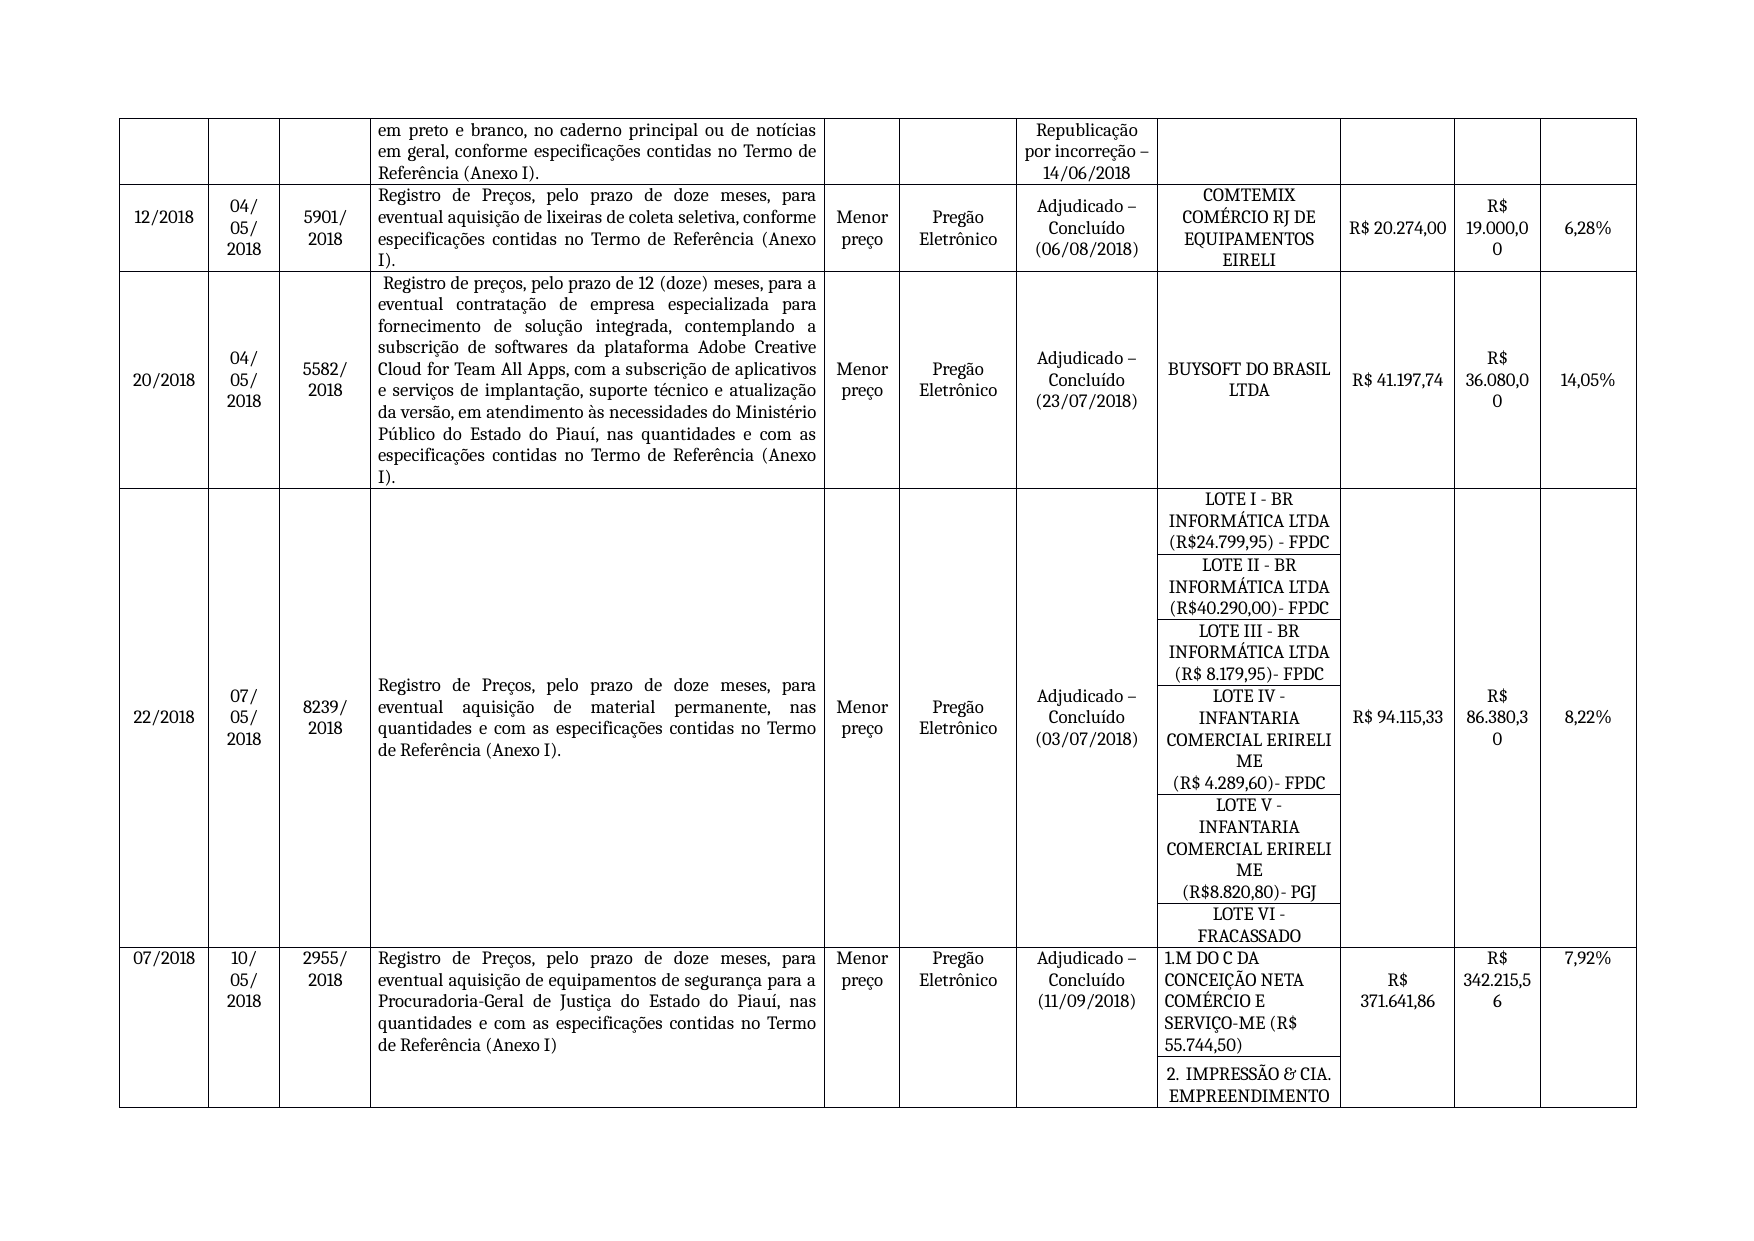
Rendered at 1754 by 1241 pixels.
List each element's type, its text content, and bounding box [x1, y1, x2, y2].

table_cell 07/ 05/ 2018 [209, 489, 279, 947]
table_cell COMTEMIX COMÉRCIO RJ DE EQUIPAMENTOS EIRELI [1158, 185, 1340, 271]
table_cell 8239/ 2018 [280, 489, 370, 947]
table_cell Registro de Preços, pelo prazo de doze meses, para eventual aquisição de equipamentos de segurança para a Procuradoria-Geral de Justiça do Estado do Piauí, nas quantidades e com as especificações contidas no Termo de Referência (Anexo I) [371, 948, 824, 1107]
table_cell 7,92% [1541, 948, 1636, 1107]
table_cell [900, 119, 1016, 184]
table_cell em preto e branco, no caderno principal ou de notícias em geral, conforme especificações contidas no Termo de Referência (Anexo I). [371, 119, 824, 184]
table_cell Menor preço [825, 272, 899, 488]
table_cell BUYSOFT DO BRASIL LTDA [1158, 272, 1340, 488]
table_cell LOTE I - BR INFORMÁTICA LTDA (R$24.799,95) - FPDC [1158, 489, 1340, 553]
table_cell [1541, 119, 1636, 184]
table_cell 5582/ 2018 [280, 272, 370, 488]
table_cell [1455, 119, 1540, 184]
table_cell R$ 371.641,86 [1341, 948, 1454, 1107]
table_cell R$ 342.215,56 [1455, 948, 1540, 1107]
table_cell LOTE IV - INFANTARIA COMERCIAL ERIRELI ME (R$ 4.289,60)- FPDC [1158, 686, 1340, 794]
table_cell 5901/ 2018 [280, 185, 370, 271]
table_cell LOTE VI - FRACASSADO [1158, 904, 1340, 947]
table_cell 8,22% [1541, 489, 1636, 947]
table_cell Registro de preços, pelo prazo de 12 (doze) meses, para a eventual contratação de empresa especializada para fornecimento de solução integrada, contemplando a subscrição de softwares da plataforma Adobe Creative Cloud for Team All Apps, com a subscrição de aplicativos e serviços de implantação, suporte técnico e atualização da versão, em atendimento às necessidades do Ministério Público do Estado do Piauí, nas quantidades e com as especificações contidas no Termo de Referência (Anexo I). [371, 272, 824, 488]
table_cell Registro de Preços, pelo prazo de doze meses, para eventual aquisição de lixeiras de coleta seletiva, conforme especificações contidas no Termo de Referência (Anexo I). [371, 185, 824, 271]
table_cell Pregão Eletrônico [900, 272, 1016, 488]
table_cell Adjudicado – Concluído (11/09/2018) [1017, 948, 1157, 1107]
table_cell 6,28% [1541, 185, 1636, 271]
table_cell LOTE III - BR INFORMÁTICA LTDA (R$ 8.179,95)- FPDC [1158, 620, 1340, 685]
table_cell R$ 86.380,30 [1455, 489, 1540, 947]
table_cell Adjudicado – Concluído (03/07/2018) [1017, 489, 1157, 947]
table_cell [209, 119, 279, 184]
table_cell LOTE V - INFANTARIA COMERCIAL ERIRELI ME (R$8.820,80)- PGJ [1158, 795, 1340, 903]
table_cell 1.M DO C DA CONCEIÇÃO NETA COMÉRCIO E SERVIÇO-ME (R$ 55.744,50) [1158, 948, 1340, 1056]
table_cell 20/2018 [120, 272, 208, 488]
table_cell Pregão Eletrônico [900, 489, 1016, 947]
table_cell 04/ 05/ 2018 [209, 272, 279, 488]
table_cell 12/2018 [120, 185, 208, 271]
table_cell Republicação por incorreção – 14/06/2018 [1017, 119, 1157, 184]
table_cell Pregão Eletrônico [900, 185, 1016, 271]
table_cell 22/2018 [120, 489, 208, 947]
table_cell 10/ 05/ 2018 [209, 948, 279, 1107]
table_cell 04/ 05/ 2018 [209, 185, 279, 271]
table_cell [1158, 119, 1340, 184]
table_cell R$ 36.080,00 [1455, 272, 1540, 488]
table_cell Adjudicado – Concluído (06/08/2018) [1017, 185, 1157, 271]
table_cell R$ 41.197,74 [1341, 272, 1454, 488]
table_cell 2. IMPRESSÃO & CIA. EMPREENDIMENTO [1158, 1057, 1340, 1107]
table_cell R$ 20.274,00 [1341, 185, 1454, 271]
table_cell Menor preço [825, 948, 899, 1107]
table_cell Menor preço [825, 185, 899, 271]
table_cell R$ 19.000,00 [1455, 185, 1540, 271]
table_cell LOTE II - BR INFORMÁTICA LTDA (R$40.290,00)- FPDC [1158, 555, 1340, 619]
table_cell Menor preço [825, 489, 899, 947]
table_cell [120, 119, 208, 184]
table_cell 07/2018 [120, 948, 208, 1107]
table_cell [1341, 119, 1454, 184]
table_cell Registro de Preços, pelo prazo de doze meses, para eventual aquisição de material permanente, nas quantidades e com as especificações contidas no Termo de Referência (Anexo I). [371, 489, 824, 947]
table_cell Adjudicado – Concluído (23/07/2018) [1017, 272, 1157, 488]
table_cell 2955/ 2018 [280, 948, 370, 1107]
table_cell 14,05% [1541, 272, 1636, 488]
table_cell R$ 94.115,33 [1341, 489, 1454, 947]
table_cell [280, 119, 370, 184]
table_cell Pregão Eletrônico [900, 948, 1016, 1107]
table_cell [825, 119, 899, 184]
